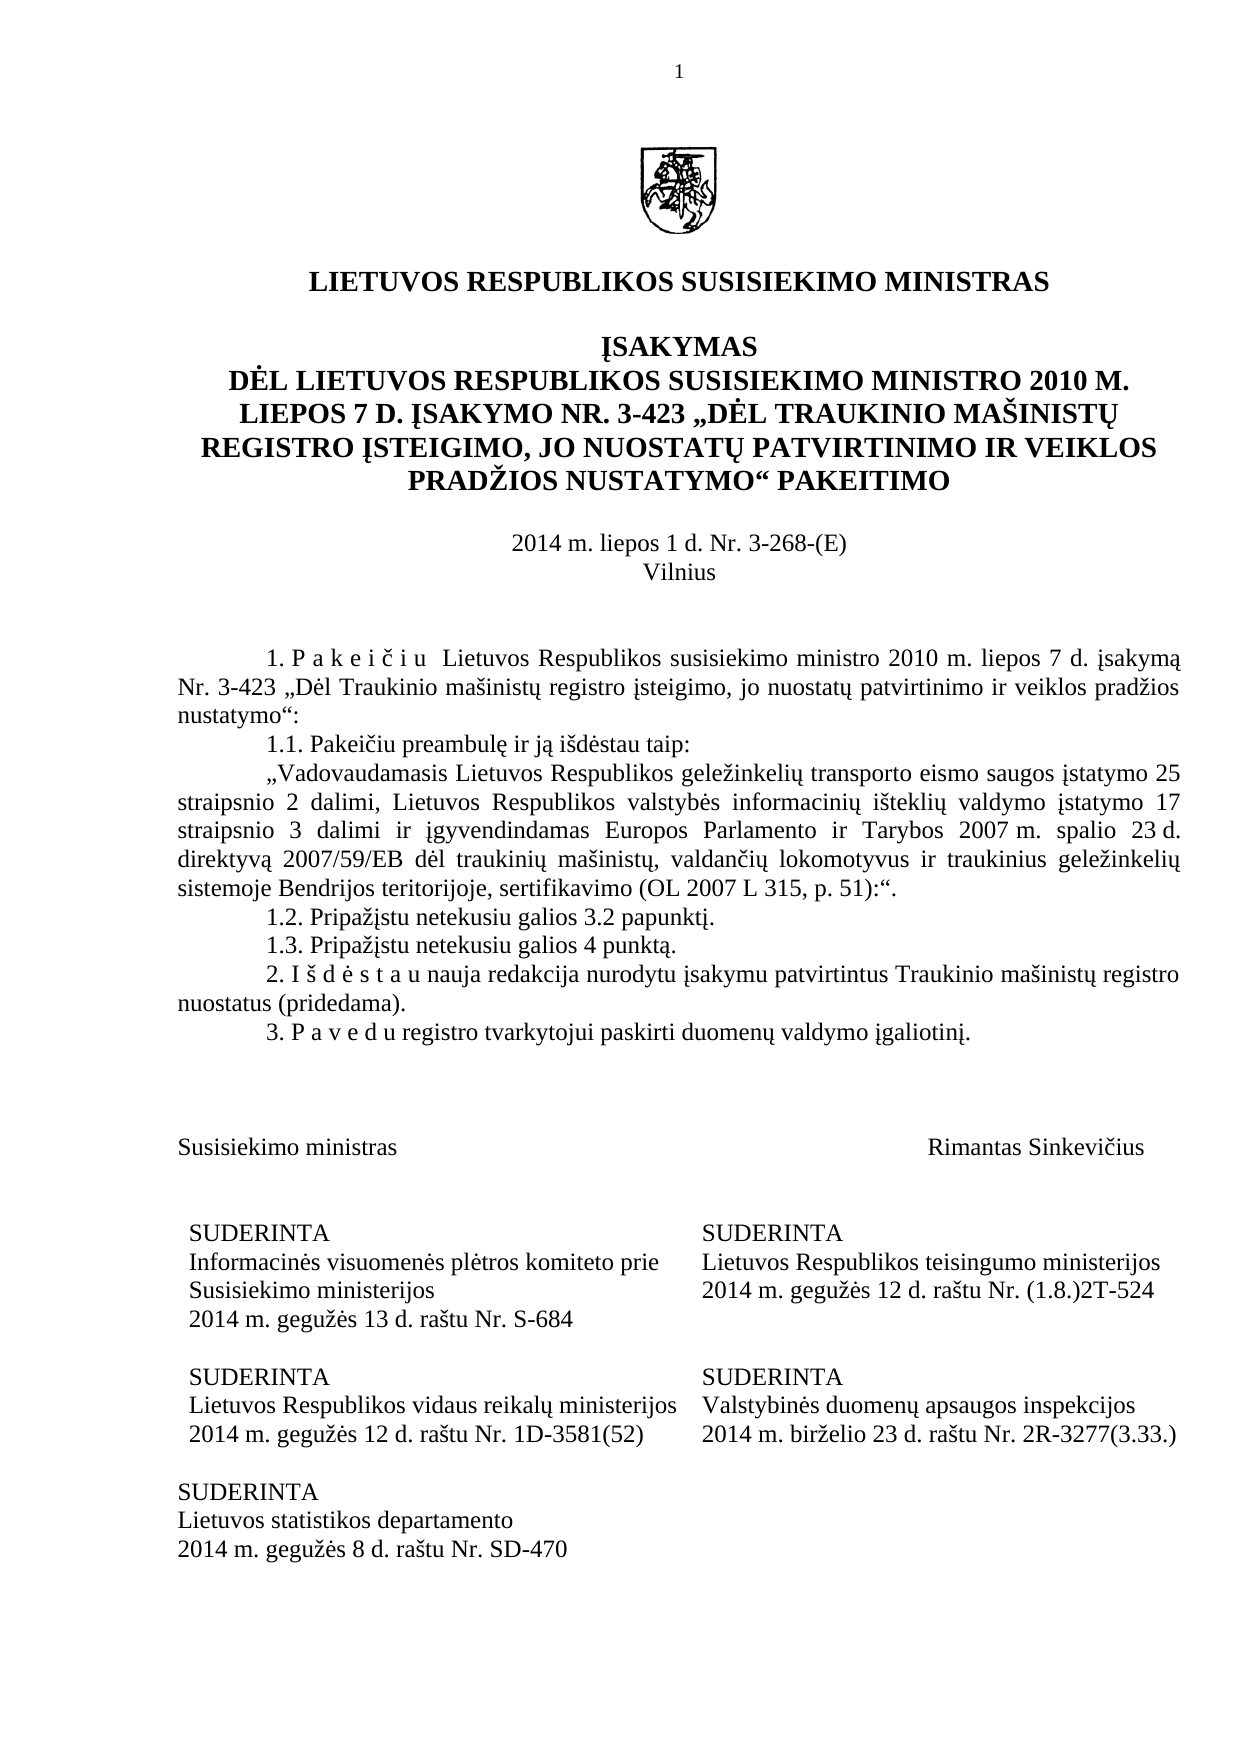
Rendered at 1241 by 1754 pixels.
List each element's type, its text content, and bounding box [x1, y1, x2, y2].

text „Vadovaudamasis Lietuvos Respublikos geležinkelių transporto eismo saugos įstatymo 25 straipsnio 2 dalimi, Lietuvos Respublikos valstybės informacinių išteklių valdymo įstatymo 17 straipsnio 3 dalimi ir įgyvendindamas Europos Parlamento ir Tarybos 2007 m. spalio 23 d. direktyvą 2007/59/EB dėl traukinių mašinistų, valdančių lokomotyvus ir traukinius geležinkelių sistemoje Bendrijos teritorijoje, sertifikavimo (OL 2007 L 315, p. 51):“. [177, 758, 1181, 902]
text 1.1. Pakeičiu preambulę ir ją išdėstau taip: [177, 729, 1181, 758]
text LIETUVOS RESPUBLIKOS SUSISIEKIMO MINISTRAS [177, 264, 1181, 298]
text Lietuvos statistikos departamento [177, 1505, 1181, 1534]
text DĖL LIETUVOS RESPUBLIKOS SUSISIEKIMO MINISTRO 2010 M. LIEPOS 7 D. ĮSAKYMO NR. 3-423 „DĖL TRAUKINIO MAŠINISTŲ REGISTRO ĮSTEIGIMO, JO NUOSTATŲ PATVIRTINIMO IR VEIKLOS PRADŽIOS NUSTATYMO“ PAKEITIMO [177, 363, 1181, 497]
table_cell SUDERINTA Lietuvos Respublikos vidaus reikalų ministerijos 2014 m. gegužės 12 d. raštu Nr. 1D-3581(52) [177, 1362, 690, 1448]
text 3. P a v e d u registro tvarkytojui paskirti duomenų valdymo įgaliotinį. [177, 1017, 1181, 1045]
text Susisiekimo ministras Rimantas Sinkevičius [177, 1132, 1181, 1160]
table_cell SUDERINTA Valstybinės duomenų apsaugos inspekcijos 2014 m. birželio 23 d. raštu Nr. 2R-3277(3.33.) [690, 1362, 1240, 1448]
text 1.2. Pripažįstu netekusiu galios 3.2 papunktį. [177, 902, 1181, 930]
text 2. I š d ė s t a u nauja redakcija nurodytu įsakymu patvirtintus Traukinio mašinistų registro nuostatus (pridedama). [177, 959, 1181, 1017]
table_cell [177, 1448, 690, 1477]
text 2014 m. gegužės 8 d. raštu Nr. SD-470 [177, 1534, 1181, 1563]
text 1.Pakeičiu Lietuvos Respublikos susisiekimo ministro 2010 m. liepos 7 d. įsakymą Nr. 3-423 „Dėl Traukinio mašinistų registro įsteigimo, jo nuostatų patvirtinimo ir veiklos pradžios nustatymo“: [177, 643, 1181, 729]
text SUDERINTA [177, 1477, 1181, 1505]
text 2014 m. liepos 1 d. Nr. 3-268-(E) [177, 528, 1181, 557]
text 1.3. Pripažįstu netekusiu galios 4 punktą. [177, 930, 1181, 959]
table_header [1207, 1160, 1240, 1362]
table_header SUDERINTA Lietuvos Respublikos teisingumo ministerijos 2014 m. gegužės 12 d. raštu Nr. (1.8.)2T-524 [690, 1160, 1207, 1362]
table_cell [690, 1448, 1240, 1477]
text ĮSAKYMAS [177, 329, 1181, 363]
table_header SUDERINTA Informacinės visuomenės plėtros komiteto prie Susisiekimo ministerijos 2014 m. gegužės 13 d. raštu Nr. S-684 [177, 1160, 690, 1362]
text Vilnius [177, 557, 1181, 585]
